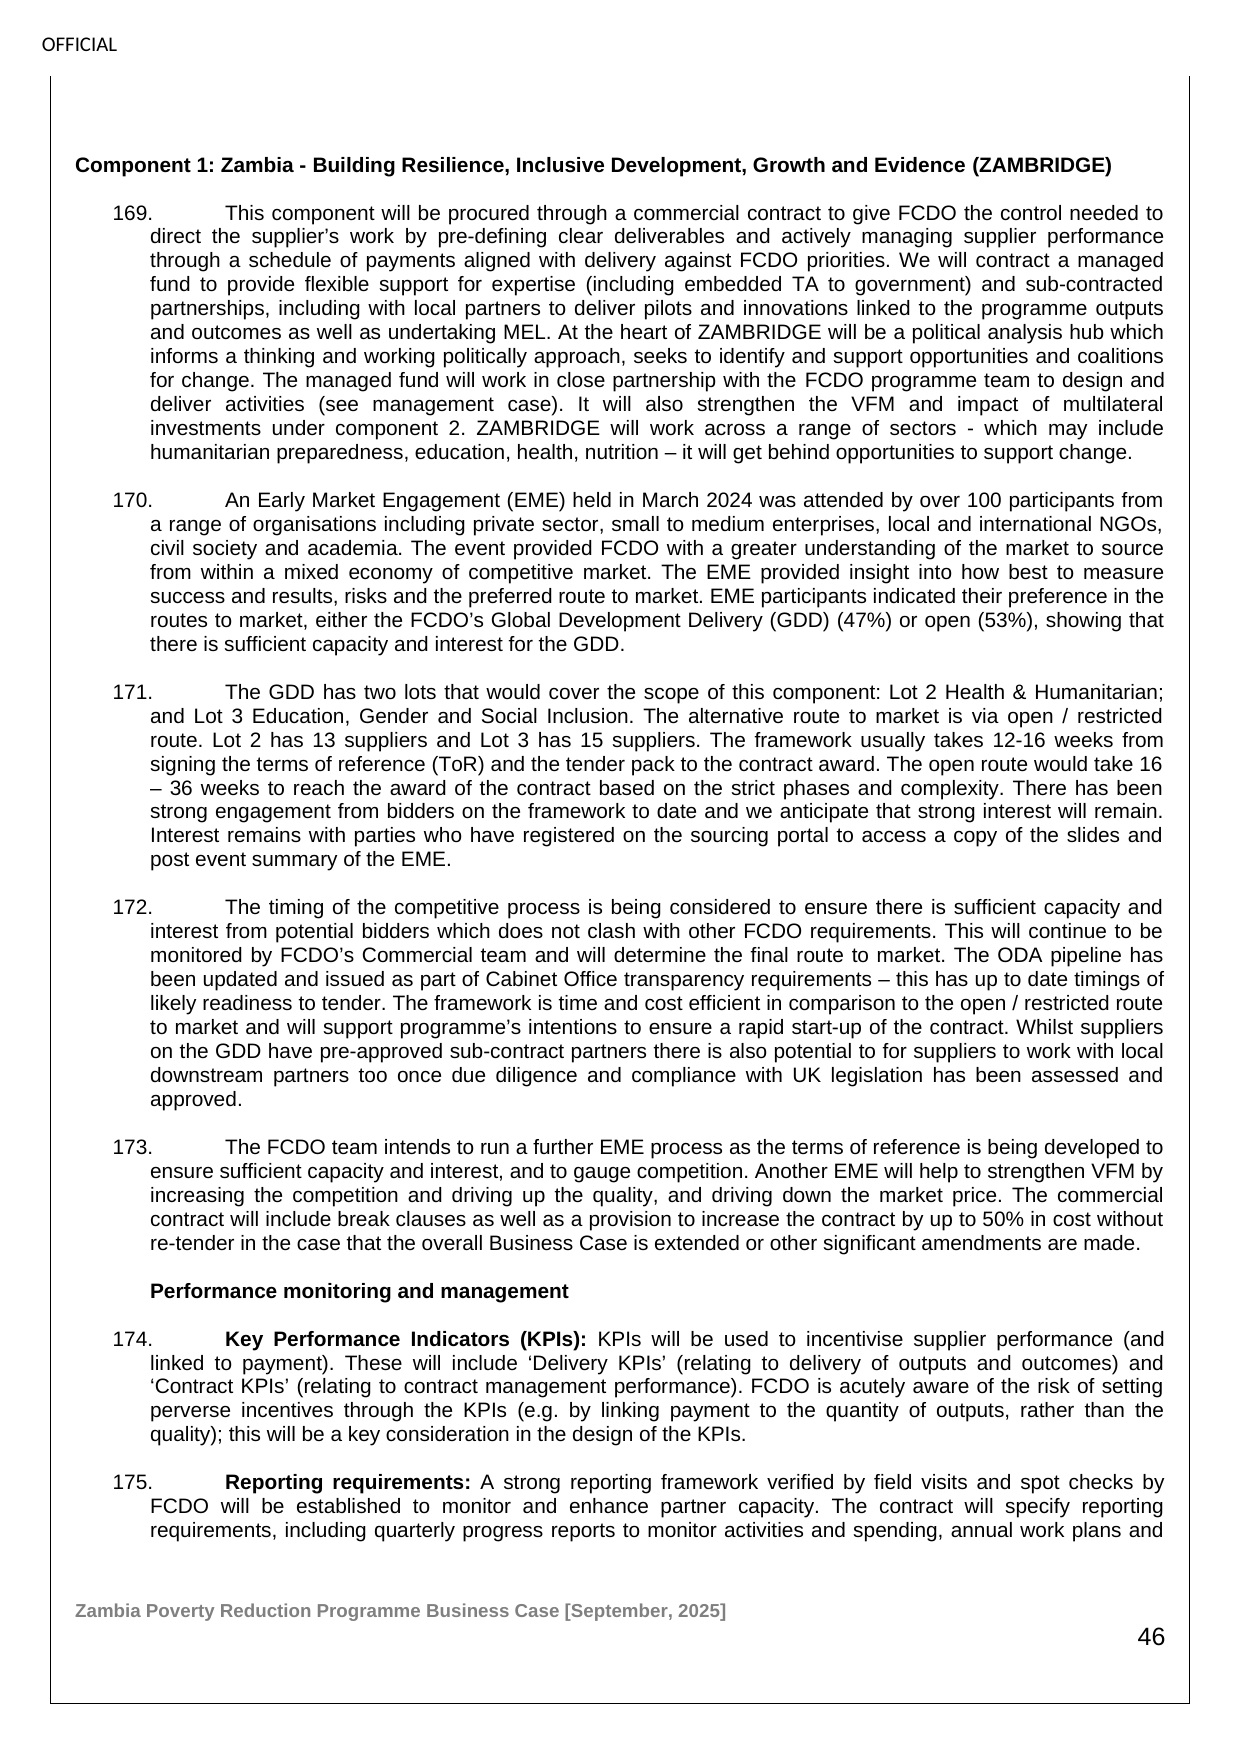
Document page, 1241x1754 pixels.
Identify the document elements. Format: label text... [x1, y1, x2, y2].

text Component 1: Zambia - Building Resilience, Inclusive Development, Growth and Evidence (ZAMBRIDGE) [75, 152, 1165, 176]
list The timing of the competitive process is being considered to ensure there is sufficient capacity and interest from potential bidders which does not clash with other FCDO requirements. This will continue to be monitored by FCDO’s Commercial team and will determine the final route to market. The ODA pipeline has been updated and issued as part of Cabinet Office transparency requirements – this has up to date timings of likely readiness to tender. The framework is time and cost efficient in comparison to the open / restricted route to market and will support programme’s intentions to ensure a rapid start-up of the contract. Whilst suppliers on the GDD have pre-approved sub-contract partners there is also potential to for suppliers to work with local downstream partners too once due diligence and compliance with UK legislation has been assessed and approved. [112, 895, 1165, 1111]
list The GDD has two lots that would cover the scope of this component: Lot 2 Health & Humanitarian; and Lot 3 Education, Gender and Social Inclusion. The alternative route to market is via open / restricted route. Lot 2 has 13 suppliers and Lot 3 has 15 suppliers. The framework usually takes 12-16 weeks from signing the terms of reference (ToR) and the tender pack to the contract award. The open route would take 16 – 36 weeks to reach the award of the contract based on the strict phases and complexity. There has been strong engagement from bidders on the framework to date and we anticipate that strong interest will remain. Interest remains with parties who have registered on the sourcing portal to access a copy of the slides and post event summary of the EME. [112, 679, 1165, 871]
list This component will be procured through a commercial contract to give FCDO the control needed to direct the supplier’s work by pre-defining clear deliverables and actively managing supplier performance through a schedule of payments aligned with delivery against FCDO priorities. We will contract a managed fund to provide flexible support for expertise (including embedded TA to government) and sub-contracted partnerships, including with local partners to deliver pilots and innovations linked to the programme outputs and outcomes as well as undertaking MEL. At the heart of ZAMBRIDGE will be a political analysis hub which informs a thinking and working politically approach, seeks to identify and support opportunities and coalitions for change. The managed fund will work in close partnership with the FCDO programme team to design and deliver activities (see management case). It will also strengthen the VFM and impact of multilateral investments under component 2. ZAMBRIDGE will work across a range of sectors - which may include humanitarian preparedness, education, health, nutrition – it will get behind opportunities to support change. [112, 200, 1165, 464]
list An Early Market Engagement (EME) held in March 2024 was attended by over 100 participants from a range of organisations including private sector, small to medium enterprises, local and international NGOs, civil society and academia. The event provided FCDO with a greater understanding of the market to source from within a mixed economy of competitive market. The EME provided insight into how best to measure success and results, risks and the preferred route to market. EME participants indicated their preference in the routes to market, either the FCDO’s Global Development Delivery (GDD) (47%) or open (53%), showing that there is sufficient capacity and interest for the GDD. [112, 488, 1165, 656]
list Performance monitoring and management [150, 1278, 1165, 1302]
list The FCDO team intends to run a further EME process as the terms of reference is being developed to ensure sufficient capacity and interest, and to gauge competition. Another EME will help to strengthen VFM by increasing the competition and driving up the quality, and driving down the market price. The commercial contract will include break clauses as well as a provision to increase the contract by up to 50% in cost without re-tender in the case that the overall Business Case is extended or other significant amendments are made. [112, 1135, 1165, 1254]
list Reporting requirements: A strong reporting framework verified by field visits and spot checks by FCDO will be established to monitor and enhance partner capacity. The contract will specify reporting requirements, including quarterly progress reports to monitor activities and spending, annual work plans and [112, 1470, 1165, 1542]
list Key Performance Indicators (KPIs): KPIs will be used to incentivise supplier performance (and linked to payment). These will include ‘Delivery KPIs’ (relating to delivery of outputs and outcomes) and ‘Contract KPIs’ (relating to contract management performance). FCDO is acutely aware of the risk of setting perverse incentives through the KPIs (e.g. by linking payment to the quantity of outputs, rather than the quality); this will be a key consideration in the design of the KPIs. [112, 1326, 1165, 1446]
